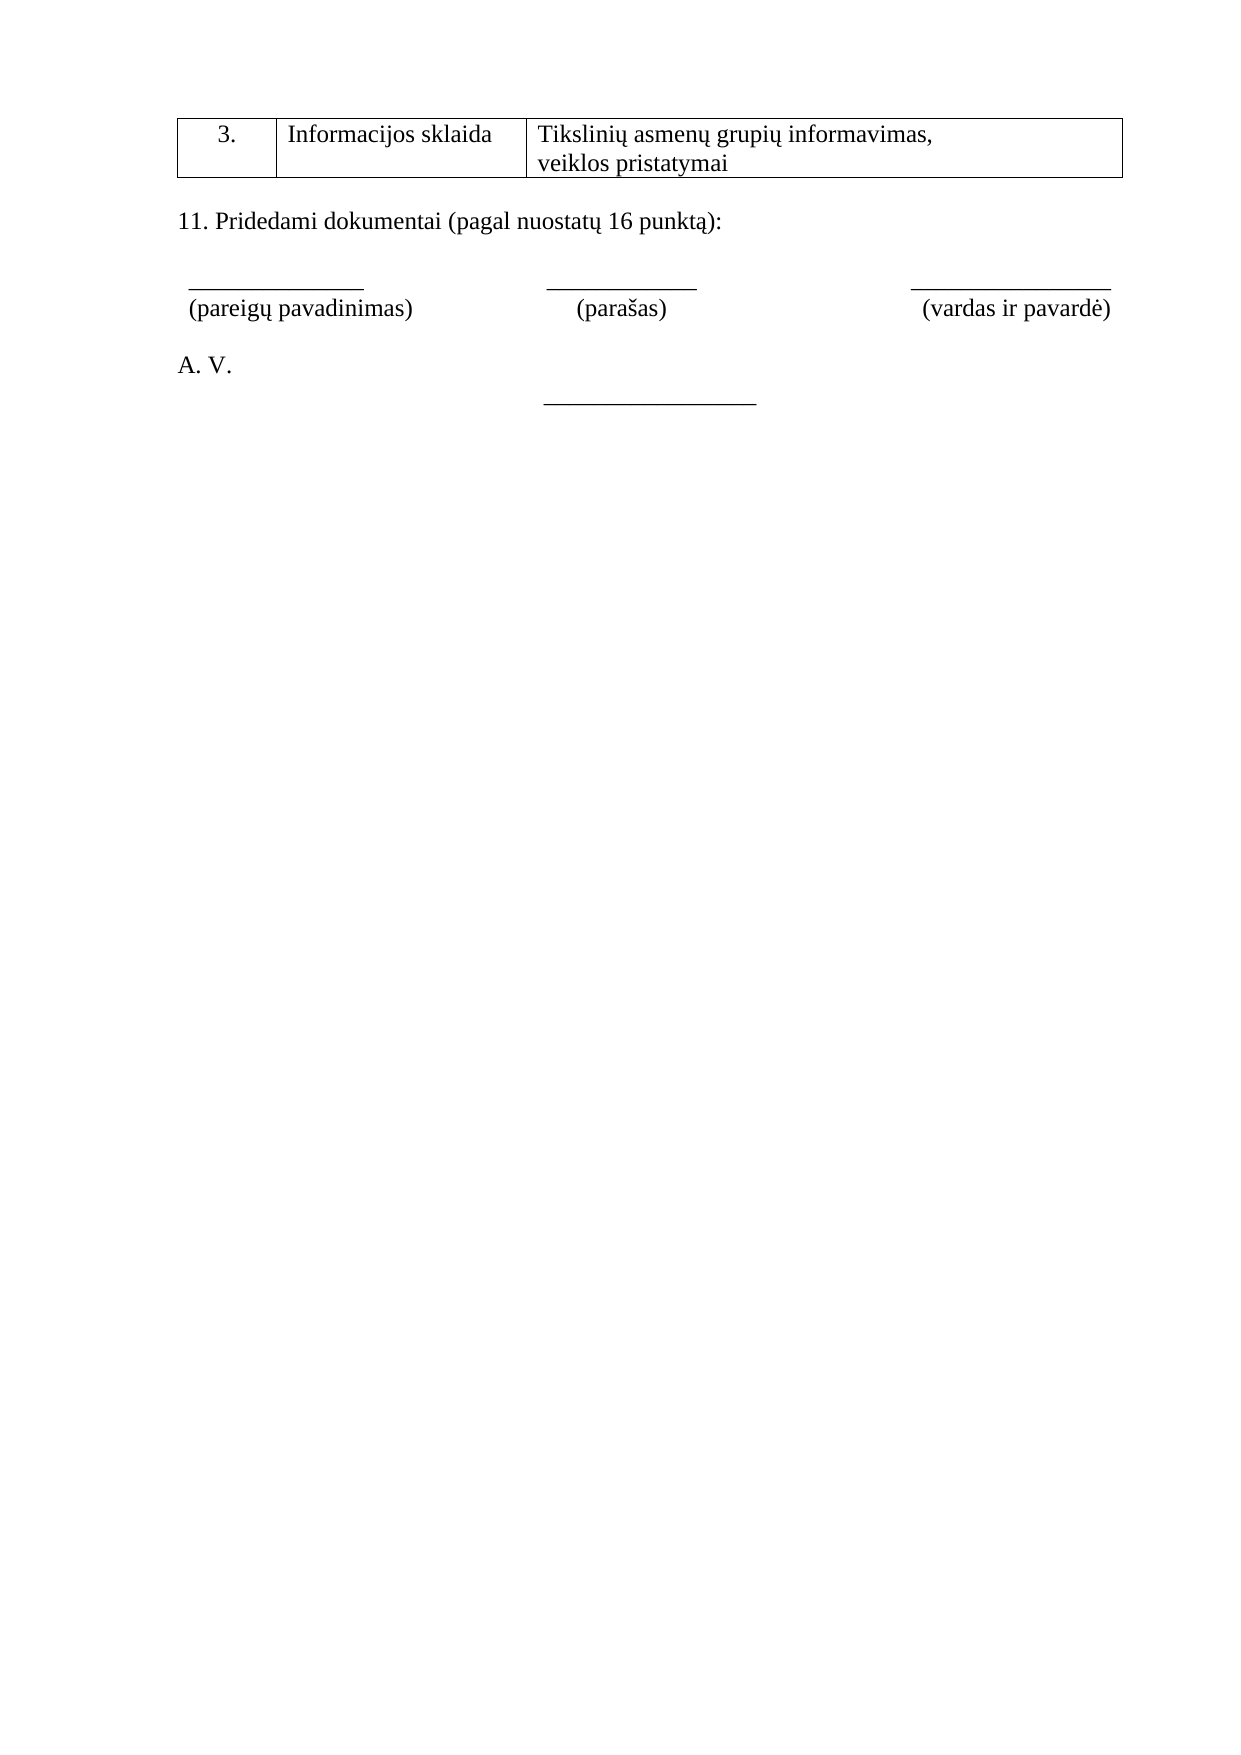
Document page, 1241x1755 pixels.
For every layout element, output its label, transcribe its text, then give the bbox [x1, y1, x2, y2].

text 11. Pridedami dokumentai (pagal nuostatų 16 punktą): [177, 206, 1122, 235]
table_cell Informacijos sklaida [277, 119, 526, 177]
table_cell Tikslinių asmenų grupių informavimas, veiklos pristatymai [527, 119, 1122, 177]
table_cell 3. [178, 119, 276, 177]
text A. V. [177, 350, 1122, 379]
table_header ____________ (parašas) [492, 264, 751, 321]
text _________________ [177, 379, 1122, 408]
table_header ______________ (pareigų pavadinimas) [177, 264, 492, 321]
table_header ________________ (vardas ir pavardė) [751, 264, 1122, 321]
